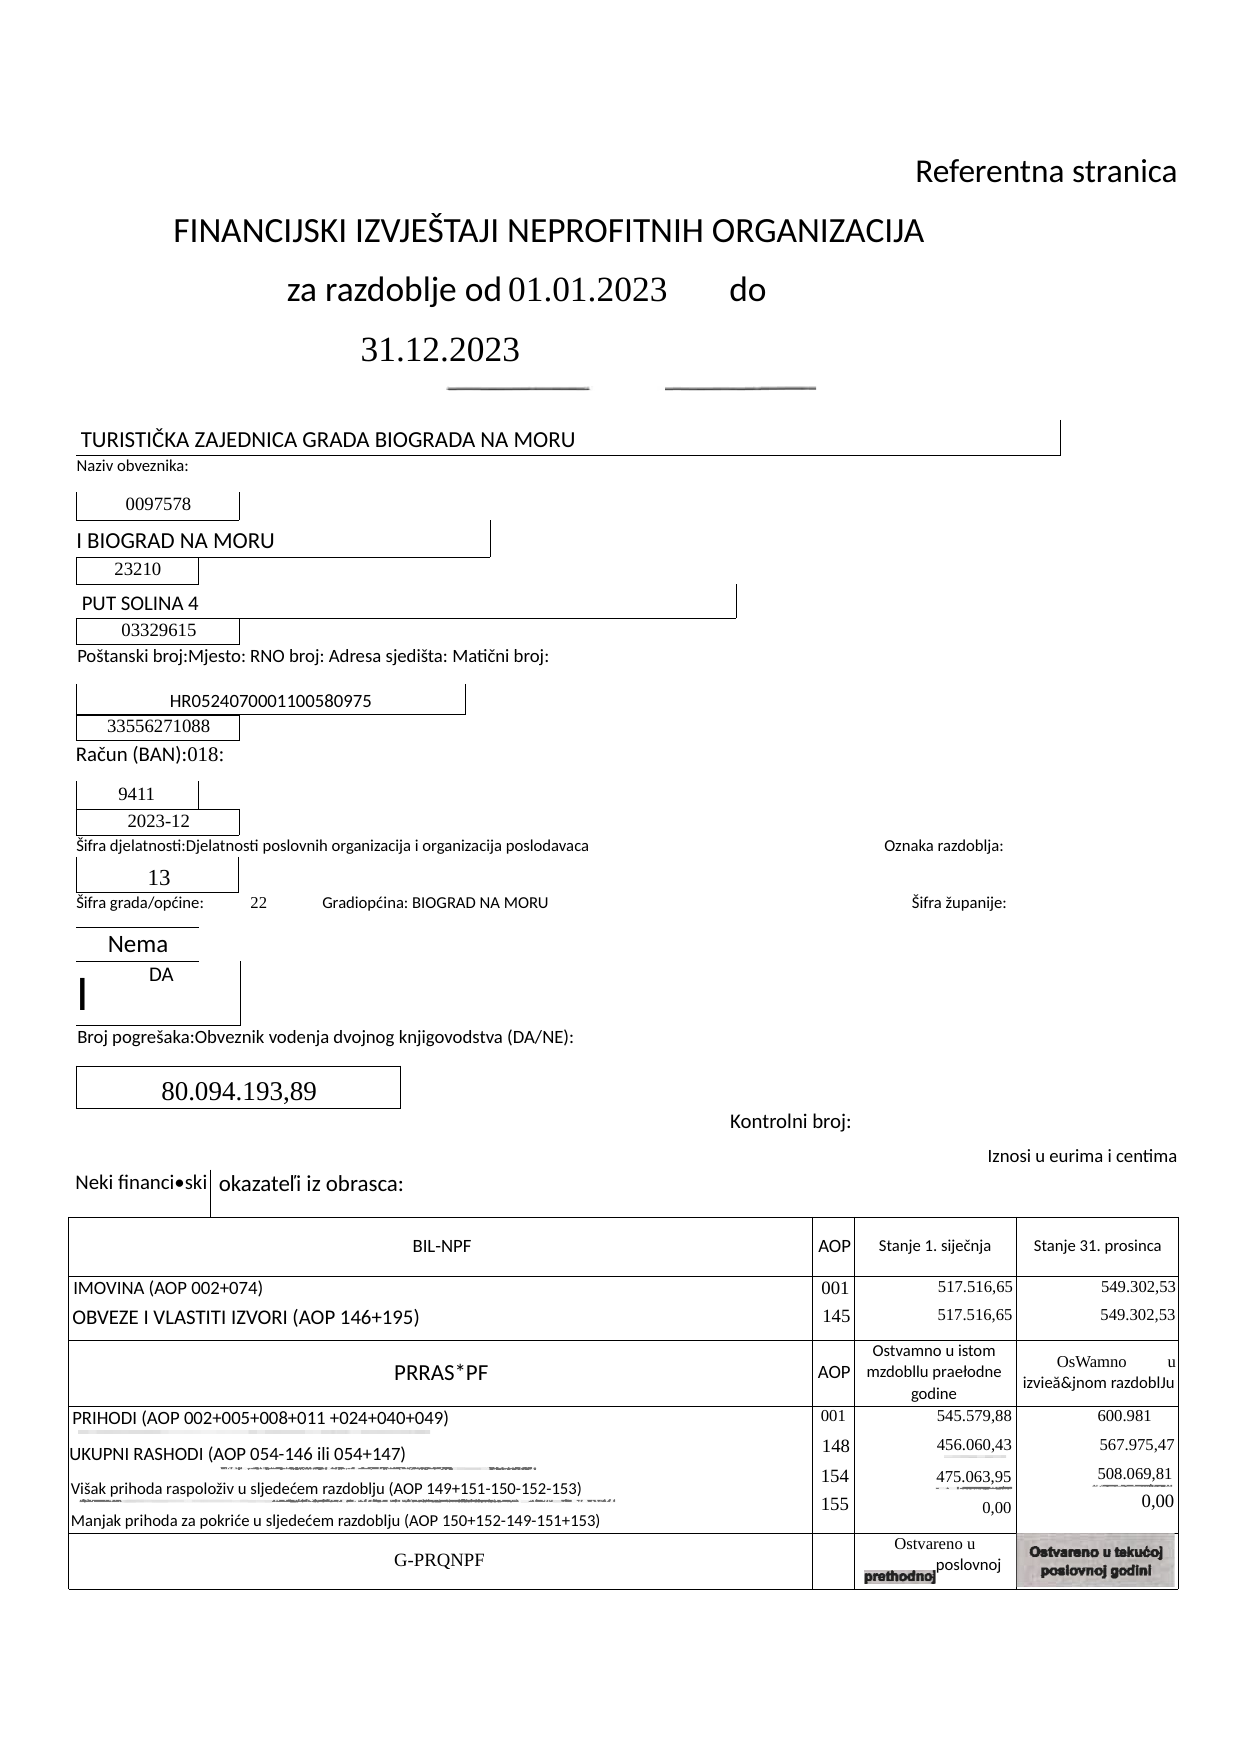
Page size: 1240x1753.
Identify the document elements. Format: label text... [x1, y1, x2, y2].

table_cell AOP [813, 1218, 854, 1276]
table_cell 001 148 154 155 [813, 1407, 854, 1533]
table_header 80.094.193,89 [77, 1067, 400, 1108]
text Poštanski broj:Mjesto: RNO broj: Adresa sjedišta: Matični broj: [77, 644, 1178, 667]
table_cell IMOVINA (AOP 002+074) OBVEZE I VLASTITI IZVORI (AOP 146+195) [69, 1277, 812, 1339]
table_header TURISTIČKA ZAJEDNICA GRADA BIOGRADA NA MORU [76, 420, 1060, 455]
table_cell 545.579,88 456.060,43 475.063,95 0,00 [855, 1407, 1016, 1533]
table_cell 549.302,53 549.302,53 [1017, 1277, 1178, 1339]
table_header 03329615 [77, 619, 239, 644]
table_header 33556271088 [77, 716, 239, 740]
table_cell BIL-NPF [69, 1218, 812, 1276]
table_cell 001 145 [813, 1277, 854, 1339]
table_header PUT SOLINA 4 [76, 584, 736, 617]
table_header I [76, 962, 107, 1024]
text Naziv obveznika: [76, 455, 1178, 476]
table_header okazateľi iz obrasca: [211, 1170, 812, 1217]
table_header I BIOGRAD NA MORU [76, 520, 490, 557]
table_cell PRIHODI (AOP 002+005+008+011 +024+040+049) UKUPNI RASHODI (AOP 054-146 ili 054+147) Višak prihoda raspoloživ u sljedećem razdoblju (AOP 149+151-150-152-153) Manjak prihoda za pokriće u sljedećem razdoblju (AOP 150+152-149-151+153) [69, 1407, 812, 1533]
table_cell Stanje 31. prosinca [1017, 1218, 1178, 1276]
text Iznosi u eurima i centima [76, 1145, 1177, 1168]
table_cell OsWamno u izvieă&jnom razdoblJu [1017, 1341, 1178, 1406]
table_header HR0524070001100580975 [77, 684, 465, 714]
table_cell PRRAS*PF [69, 1341, 812, 1406]
table_cell [813, 1534, 854, 1588]
text Račun (BAN):018: [76, 741, 1178, 766]
subtitle Referentna stranica [76, 150, 1178, 191]
table_cell G-PRQNPF [69, 1534, 812, 1588]
table_header 23210 [77, 558, 198, 584]
table_cell AOP [813, 1341, 854, 1406]
table_header 9411 [77, 781, 198, 808]
text Broj pogrešaka:Obveznik vodenja dvojnog knjigovodstva (DA/NE): [77, 1025, 1178, 1048]
table_header 2023-12 [77, 810, 239, 834]
table_header 13 [77, 857, 238, 892]
table_header [812, 1170, 854, 1217]
text Šifra grada/općine: 22 Gradiopćina: BIOGRAD NA MORU Šifra županije: [76, 893, 1178, 913]
table_header DA [108, 961, 240, 1024]
table_cell [1017, 1534, 1178, 1588]
table_header [854, 1170, 1178, 1217]
table_cell Ostvareno u poslovnoj [855, 1534, 1016, 1588]
table_header 0097578 [77, 492, 239, 520]
table_header Neki financi•ski [69, 1170, 210, 1217]
table_cell 600.981 567.975,47 508.069,81 0,00 [1017, 1407, 1178, 1533]
text Kontrolni broj: [402, 1108, 1179, 1134]
table_header Nema [76, 928, 199, 961]
table_cell Stanje 1. siječnja [855, 1218, 1016, 1276]
text FINANCIJSKI IZVJEŠTAJI NEPROFITNIH ORGANIZACIJA za razdoblje od 01.01.2023 do 31.12.2023 [173, 208, 944, 370]
text Šifra djelatnosti:Djelatnosti poslovnih organizacija i organizacija poslodavaca Oznaka razdoblja: [76, 835, 1178, 855]
table_cell 517.516,65 517.516,65 [855, 1277, 1016, 1339]
table_cell Ostvamno u istom mzdobllu praełodne godine [855, 1341, 1016, 1406]
